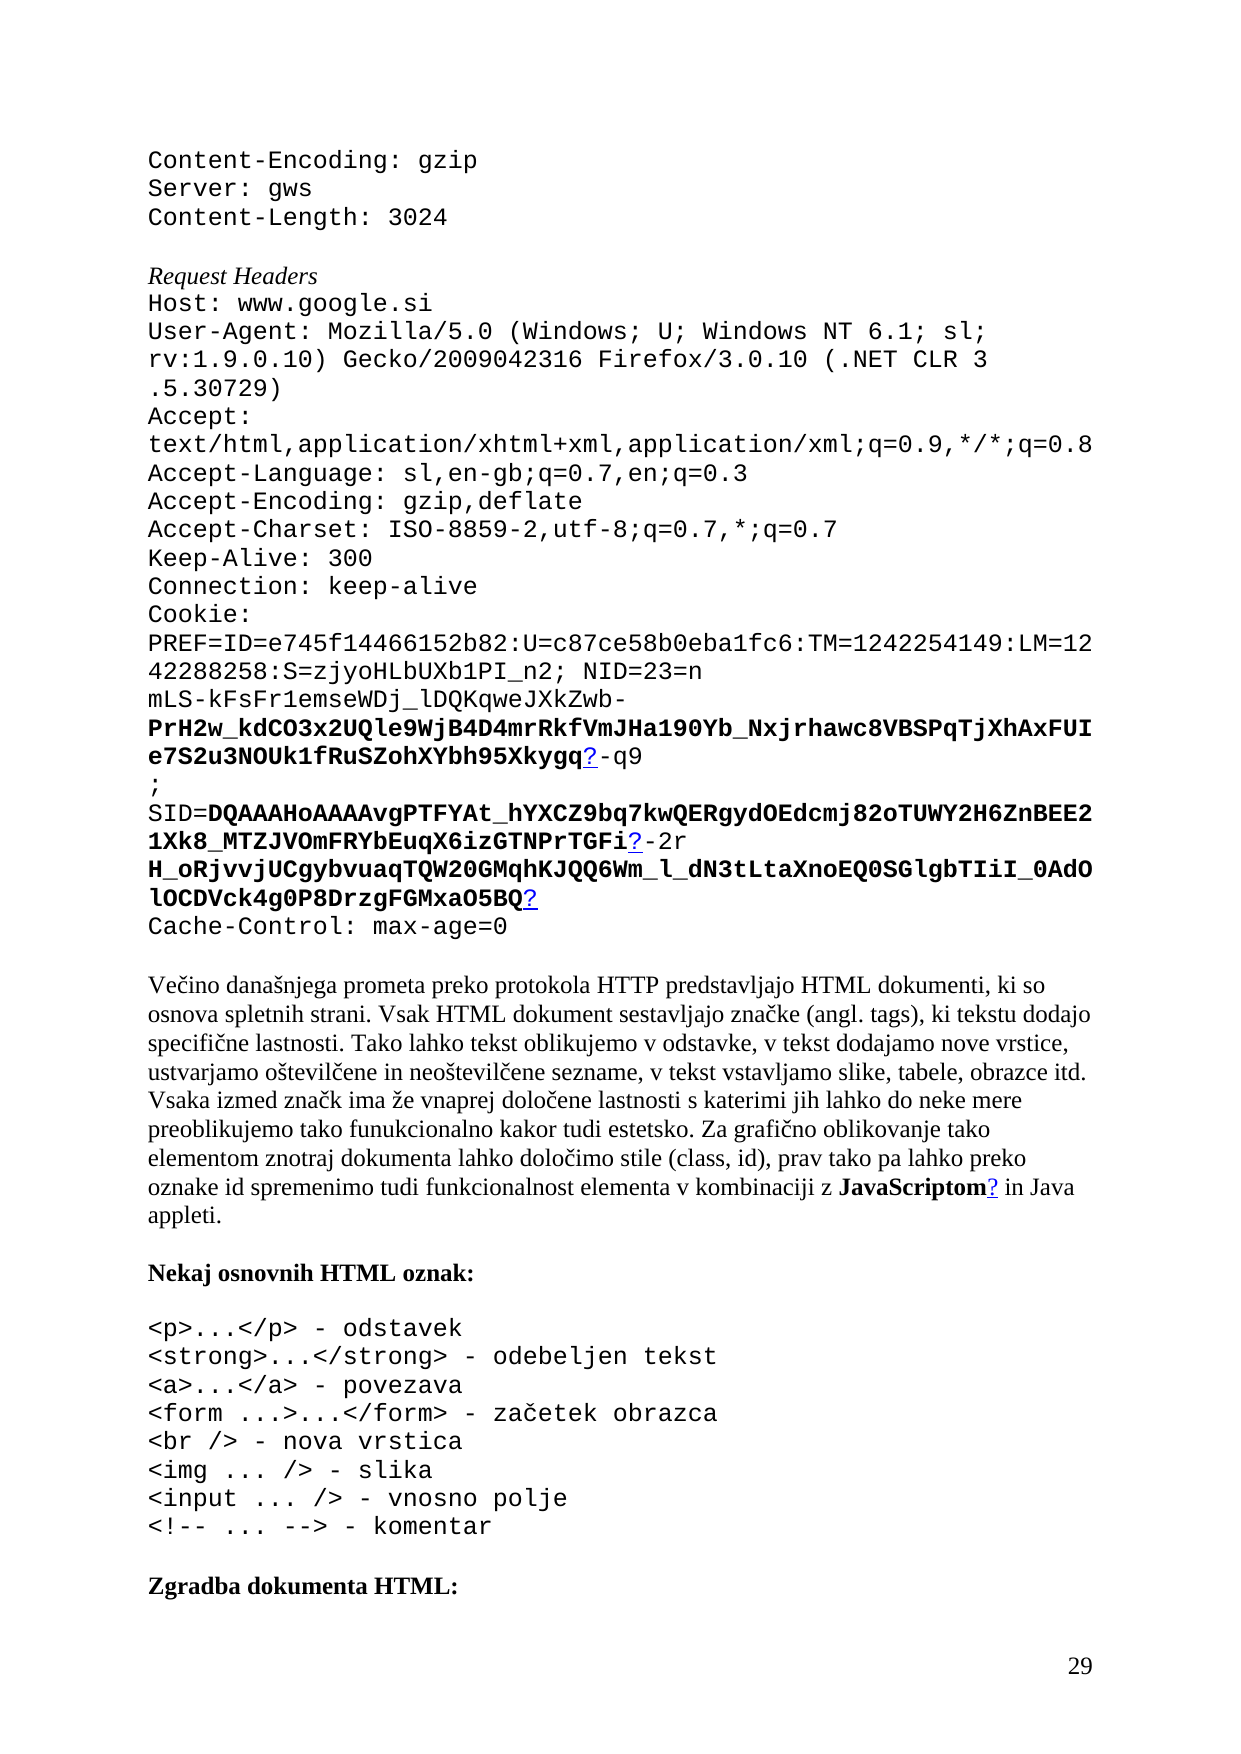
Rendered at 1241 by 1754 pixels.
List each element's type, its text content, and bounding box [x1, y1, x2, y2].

text Content-Encoding: gzip Server: gws Content-Length: 3024 Request Headers Host: www.google.si User-Agent: Mozilla/5.0 (Windows; U; Windows NT 6.1; sl; rv:1.9.0.10) Gecko/2009042316 Firefox/3.0.10 (.NET CLR 3 .5.30729) Accept: text/html,application/xhtml+xml,application/xml;q=0.9,*/*;q=0.8 Accept-Language: sl,en-gb;q=0.7,en;q=0.3 Accept-Encoding: gzip,deflate Accept-Charset: ISO-8859-2,utf-8;q=0.7,*;q=0.7 Keep-Alive: 300 Connection: keep-alive Cookie: PREF=ID=e745f14466152b82:U=c87ce58b0eba1fc6:TM=1242254149:LM=1242288258:S=zjyoHLbUXb1PI_n2; NID=23=n mLS-kFsFr1emseWDj_lDQKqweJXkZwb-PrH2w_kdCO3x2UQle9WjB4D4mrRkfVmJHa190Yb_Nxjrhawc8VBSPqTjXhAxFUIe7S2u3NOUk1fRuSZohXYbh95Xkygq?-q9 ; SID=DQAAAHoAAAAvgPTFYAt_hYXCZ9bq7kwQERgydOEdcmj82oTUWY2H6ZnBEE21Xk8_MTZJVOmFRYbEuqX6izGTNPrTGFi?-2r H_oRjvvjUCgybvuaqTQW20GMqhKJQQ6Wm_l_dN3tLtaXnoEQ0SGlgbTIiI_0AdOlOCDVck4g0P8DrzgFGMxaO5BQ? Cache-Control: max-age=0 Večino današnjega prometa preko protokola HTTP predstavljajo HTML dokumenti, ki so osnova spletnih strani. Vsak HTML dokument sestavljajo značke (angl. tags), ki tekstu dodajo specifične lastnosti. Tako lahko tekst oblikujemo v odstavke, v tekst dodajamo nove vrstice, ustvarjamo oštevilčene in neoštevilčene sezname, v tekst vstavljamo slike, tabele, obrazce itd. Vsaka izmed značk ima že vnaprej določene lastnosti s katerimi jih lahko do neke mere preoblikujemo tako funukcionalno kakor tudi estetsko. Za grafično oblikovanje tako elementom znotraj dokumenta lahko določimo stile (class, id), prav tako pa lahko preko oznake id spremenimo tudi funkcionalnost elementa v kombinaciji z JavaScriptom? in Java appleti. Nekaj osnovnih HTML oznak: <p>...</p> - odstavek <strong>...</strong> - odebeljen tekst <a>...</a> - povezava <form ...>...</form> - začetek obrazca <br /> - nova vrstica <img ... /> - slika <input ... /> - vnosno polje <!-- ... --> - komentar Zgradba dokumenta HTML: [148, 148, 1093, 1600]
